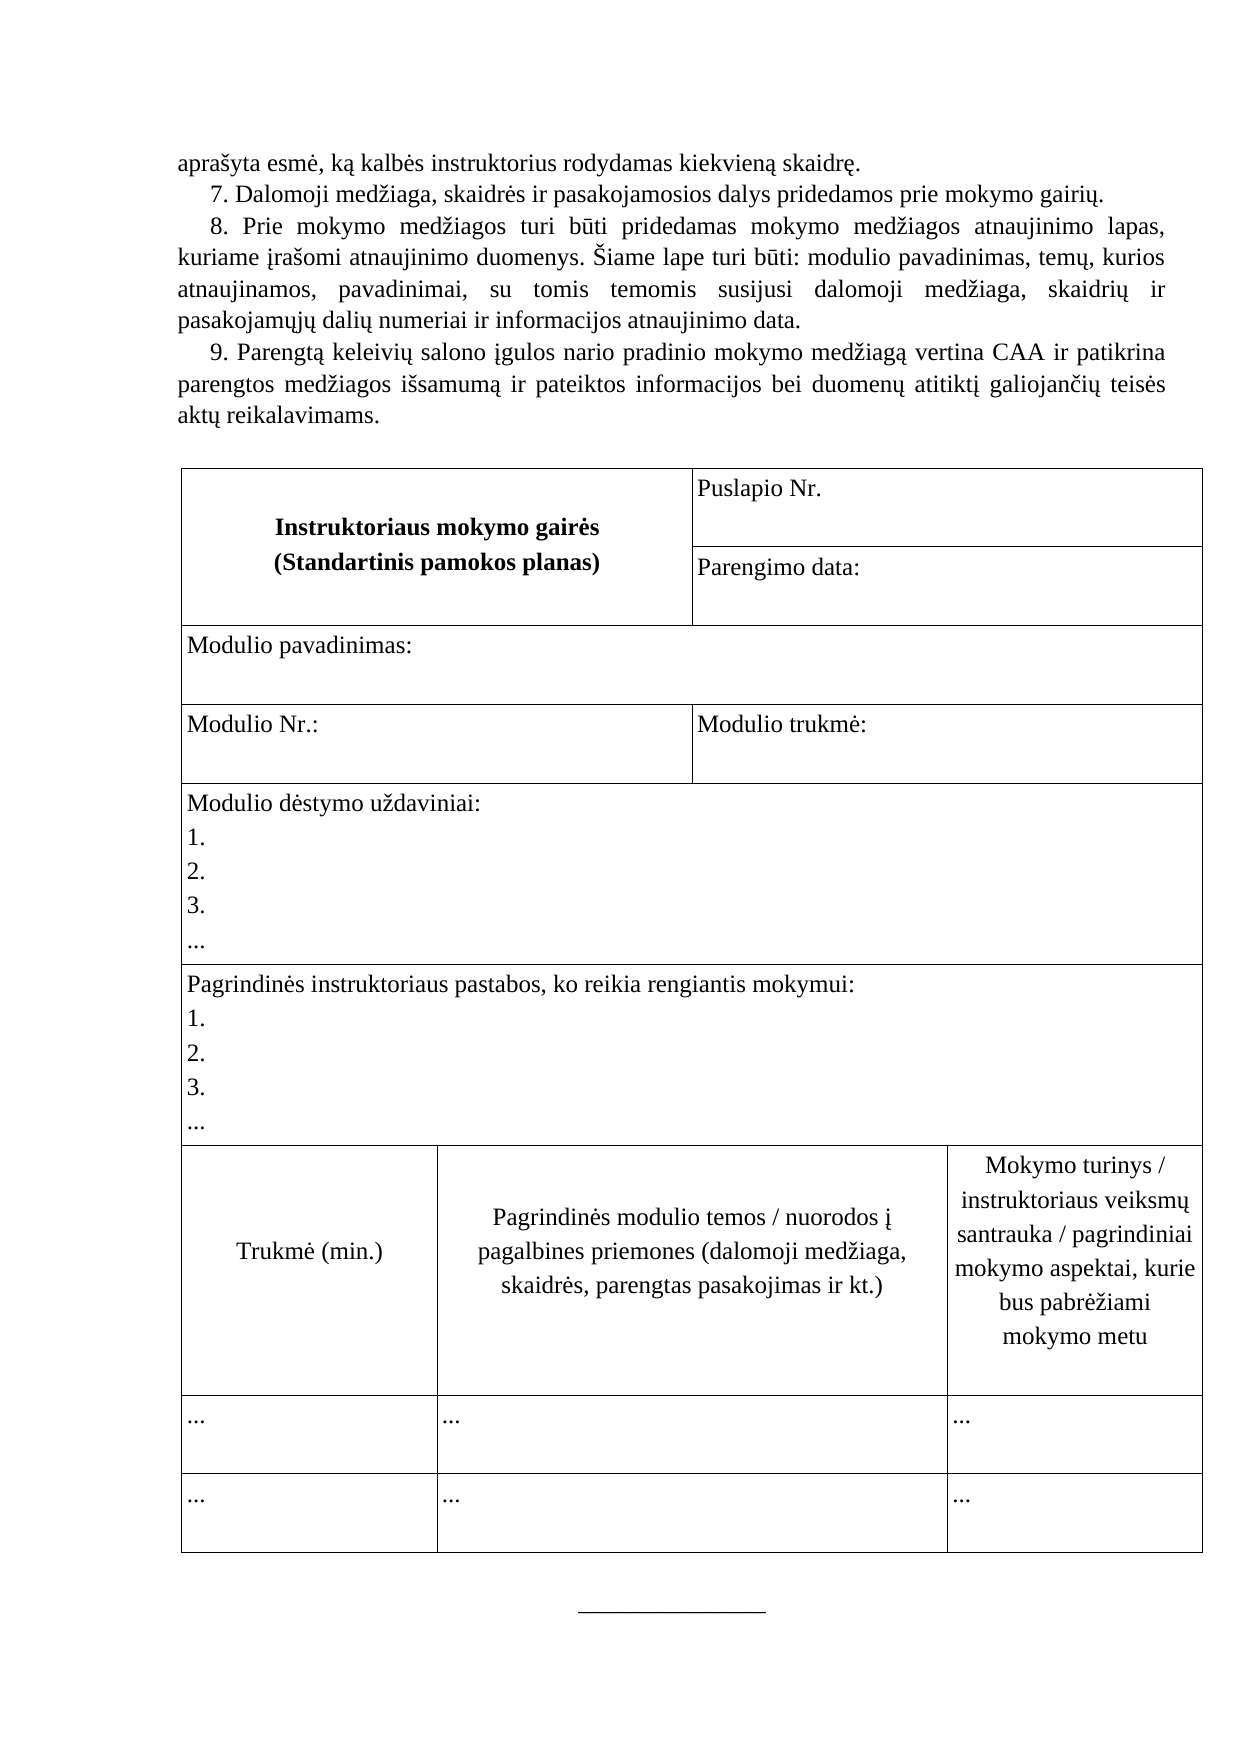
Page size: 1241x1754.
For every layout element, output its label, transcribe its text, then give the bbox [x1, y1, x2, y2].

table_cell ... [182, 1474, 437, 1552]
text 9. Parengtą keleivių salono įgulos nario pradinio mokymo medžiagą vertina CAA ir patikrina parengtos medžiagos išsamumą ir pateiktos informacijos bei duomenų atitiktį galiojančių teisės aktų reikalavimams. [177, 337, 1166, 429]
table_cell Trukmė (min.) [182, 1146, 437, 1394]
table_cell ... [438, 1396, 947, 1473]
table_cell ... [182, 1396, 437, 1473]
table_cell Modulio pavadinimas: [182, 626, 1202, 704]
text aprašyta esmė, ką kalbės instruktorius rodydamas kiekvieną skaidrę. [177, 148, 1166, 176]
table_cell Mokymo turinys / instruktoriaus veiksmų santrauka / pagrindiniai mokymo aspektai, kurie bus pabrėžiami mokymo metu [948, 1146, 1202, 1394]
text _______________ [177, 1587, 1166, 1616]
text 7. Dalomoji medžiaga, skaidrės ir pasakojamosios dalys pridedamos prie mokymo gairių. [177, 179, 1166, 208]
table_cell Modulio Nr.: [182, 705, 692, 782]
table_cell ... [438, 1474, 947, 1552]
text 8. Prie mokymo medžiagos turi būti pridedamas mokymo medžiagos atnaujinimo lapas, kuriame įrašomi atnaujinimo duomenys. Šiame lape turi būti: modulio pavadinimas, temų, kurios atnaujinamos, pavadinimai, su tomis temomis susijusi dalomoji medžiaga, skaidrių ir pasakojamųjų dalių numeriai ir informacijos atnaujinimo data. [177, 211, 1166, 334]
table_header Instruktoriaus mokymo gairės (Standartinis pamokos planas) [182, 469, 692, 625]
table_cell Pagrindinės modulio temos / nuorodos į pagalbines priemones (dalomoji medžiaga, skaidrės, parengtas pasakojimas ir kt.) [438, 1146, 947, 1394]
table_cell Modulio trukmė: [693, 705, 1202, 782]
table_cell Modulio dėstymo uždaviniai: 1. 2. 3. ... [182, 784, 1202, 964]
table_cell Pagrindinės instruktoriaus pastabos, ko reikia rengiantis mokymui: 1. 2. 3. ... [182, 965, 1202, 1145]
table_cell ... [948, 1396, 1202, 1473]
table_cell Parengimo data: [693, 547, 1202, 625]
table_header Puslapio Nr. [693, 469, 1202, 546]
table_cell ... [948, 1474, 1202, 1552]
